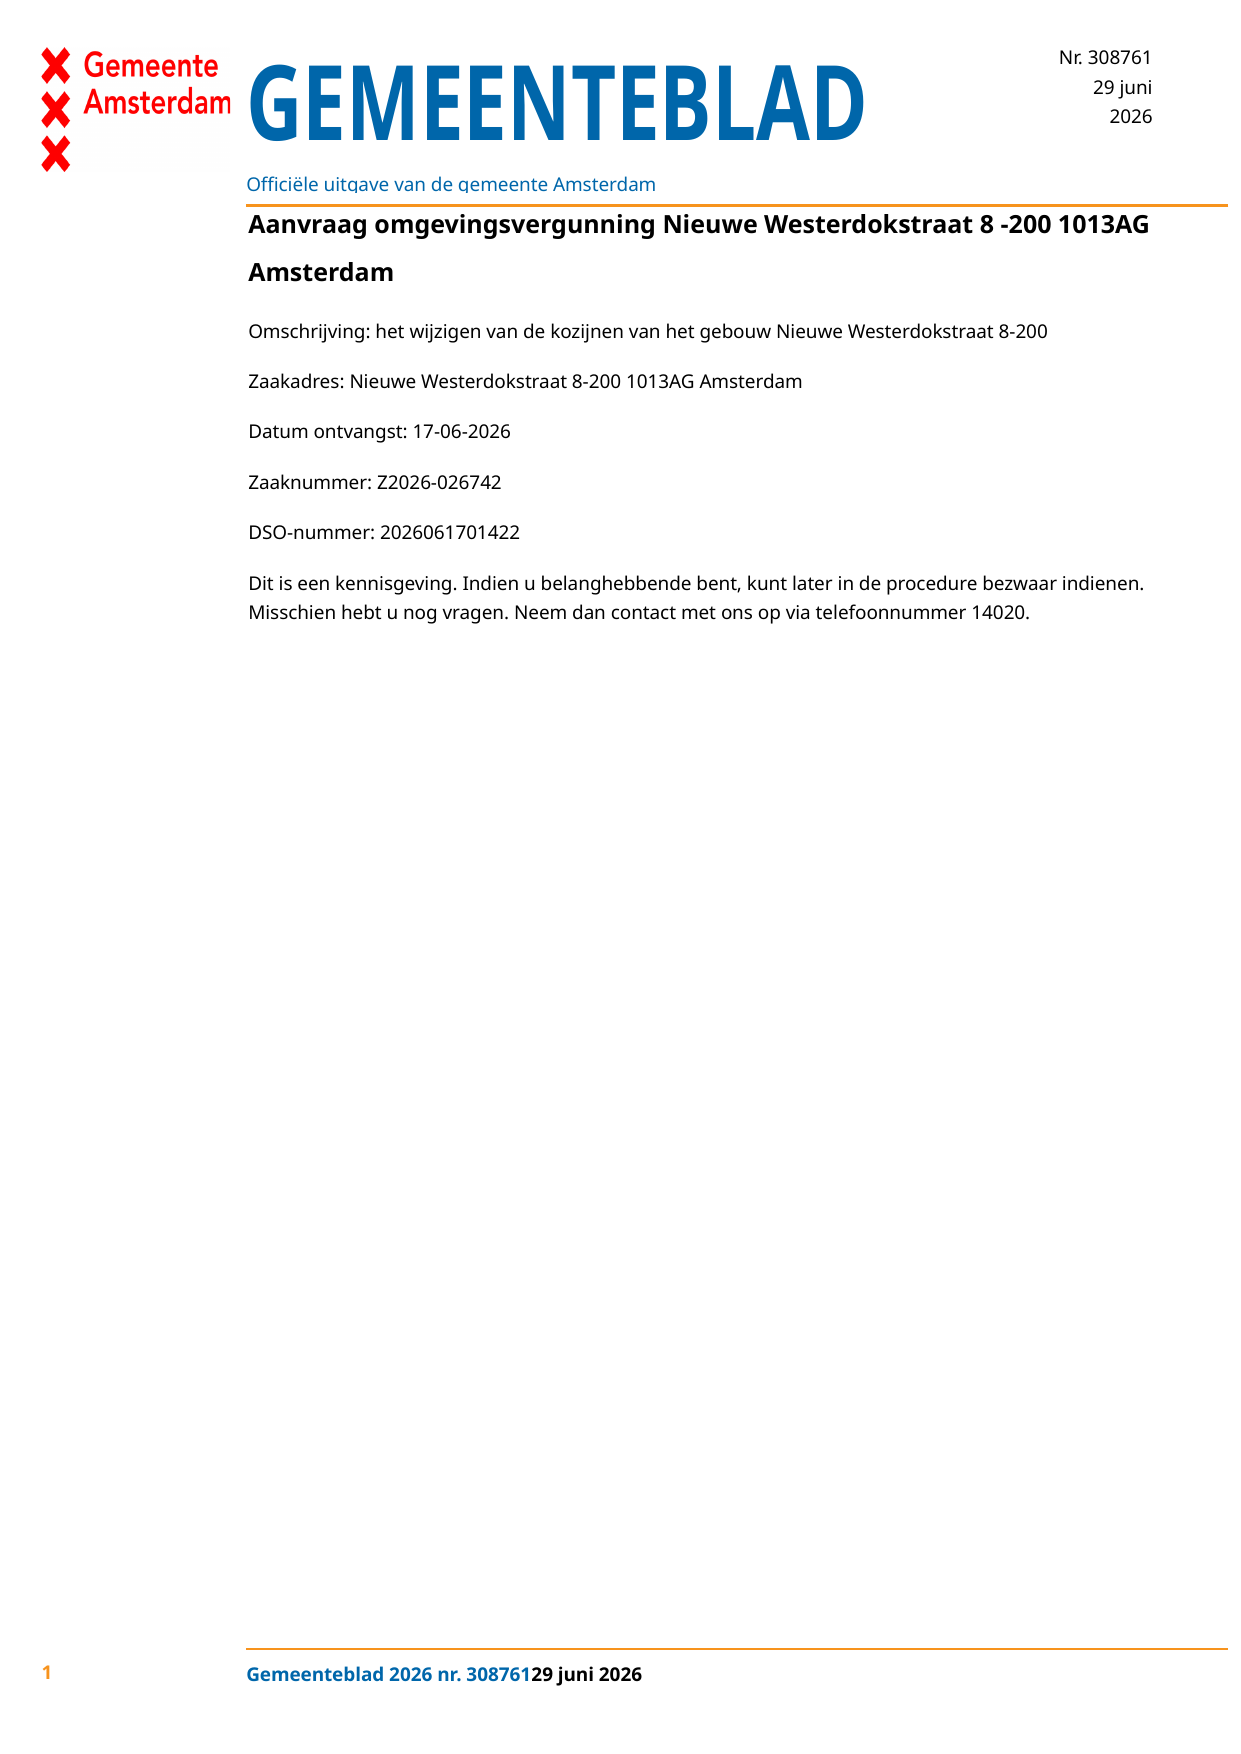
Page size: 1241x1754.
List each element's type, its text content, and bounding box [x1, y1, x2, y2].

text Aanvraag omgevingsvergunning Nieuwe Westerdokstraat 8 -200 1013AG Amsterdam [248, 207, 1152, 288]
text Zaaknummer: Z2026-026742 [248, 469, 1152, 495]
text Omschrijving: het wijzigen van de kozijnen van het gebouw Nieuwe Westerdokstraat 8-200 [248, 318, 1152, 344]
text DSO-nummer: 2026061701422 [248, 519, 1152, 545]
picture [41, 47, 231, 172]
text Datum ontvangst: 17-06-2026 [248, 419, 1152, 444]
text Zaakadres: Nieuwe Westerdokstraat 8-200 1013AG Amsterdam [248, 368, 1152, 394]
text Dit is een kennisgeving. Indien u belanghebbende bent, kunt later in de procedure bezwaar indienen. Misschien hebt u nog vragen. Neem dan contact met ons op via telefoonnummer 14020. [248, 570, 1152, 625]
